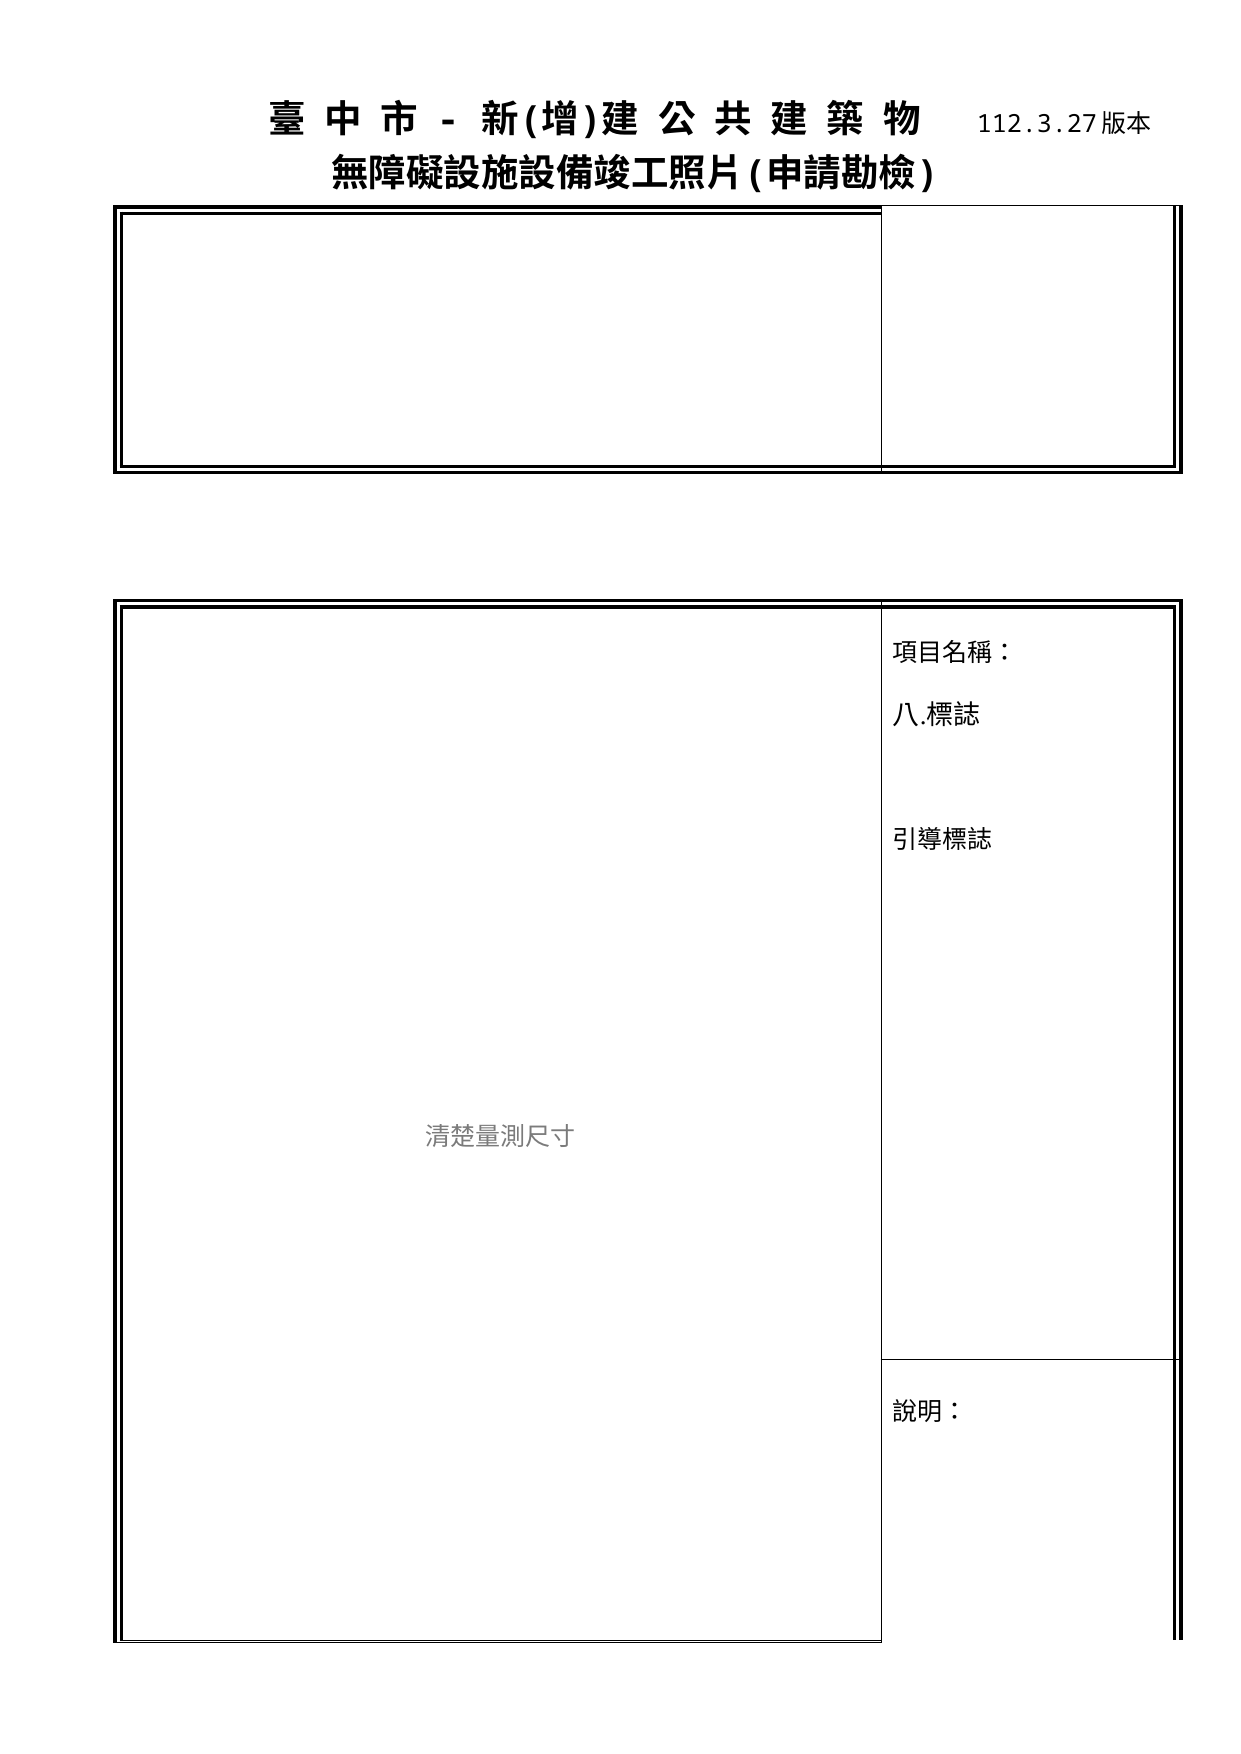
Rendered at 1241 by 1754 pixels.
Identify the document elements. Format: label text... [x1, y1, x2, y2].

table_cell [882, 206, 1173, 465]
table_header 項目名稱： 八.標誌 引導標誌 [882, 602, 1178, 1358]
table_cell 說明： [882, 1360, 1173, 1640]
table_cell [118, 209, 881, 465]
table_header 清楚量測尺寸 [118, 602, 881, 1640]
